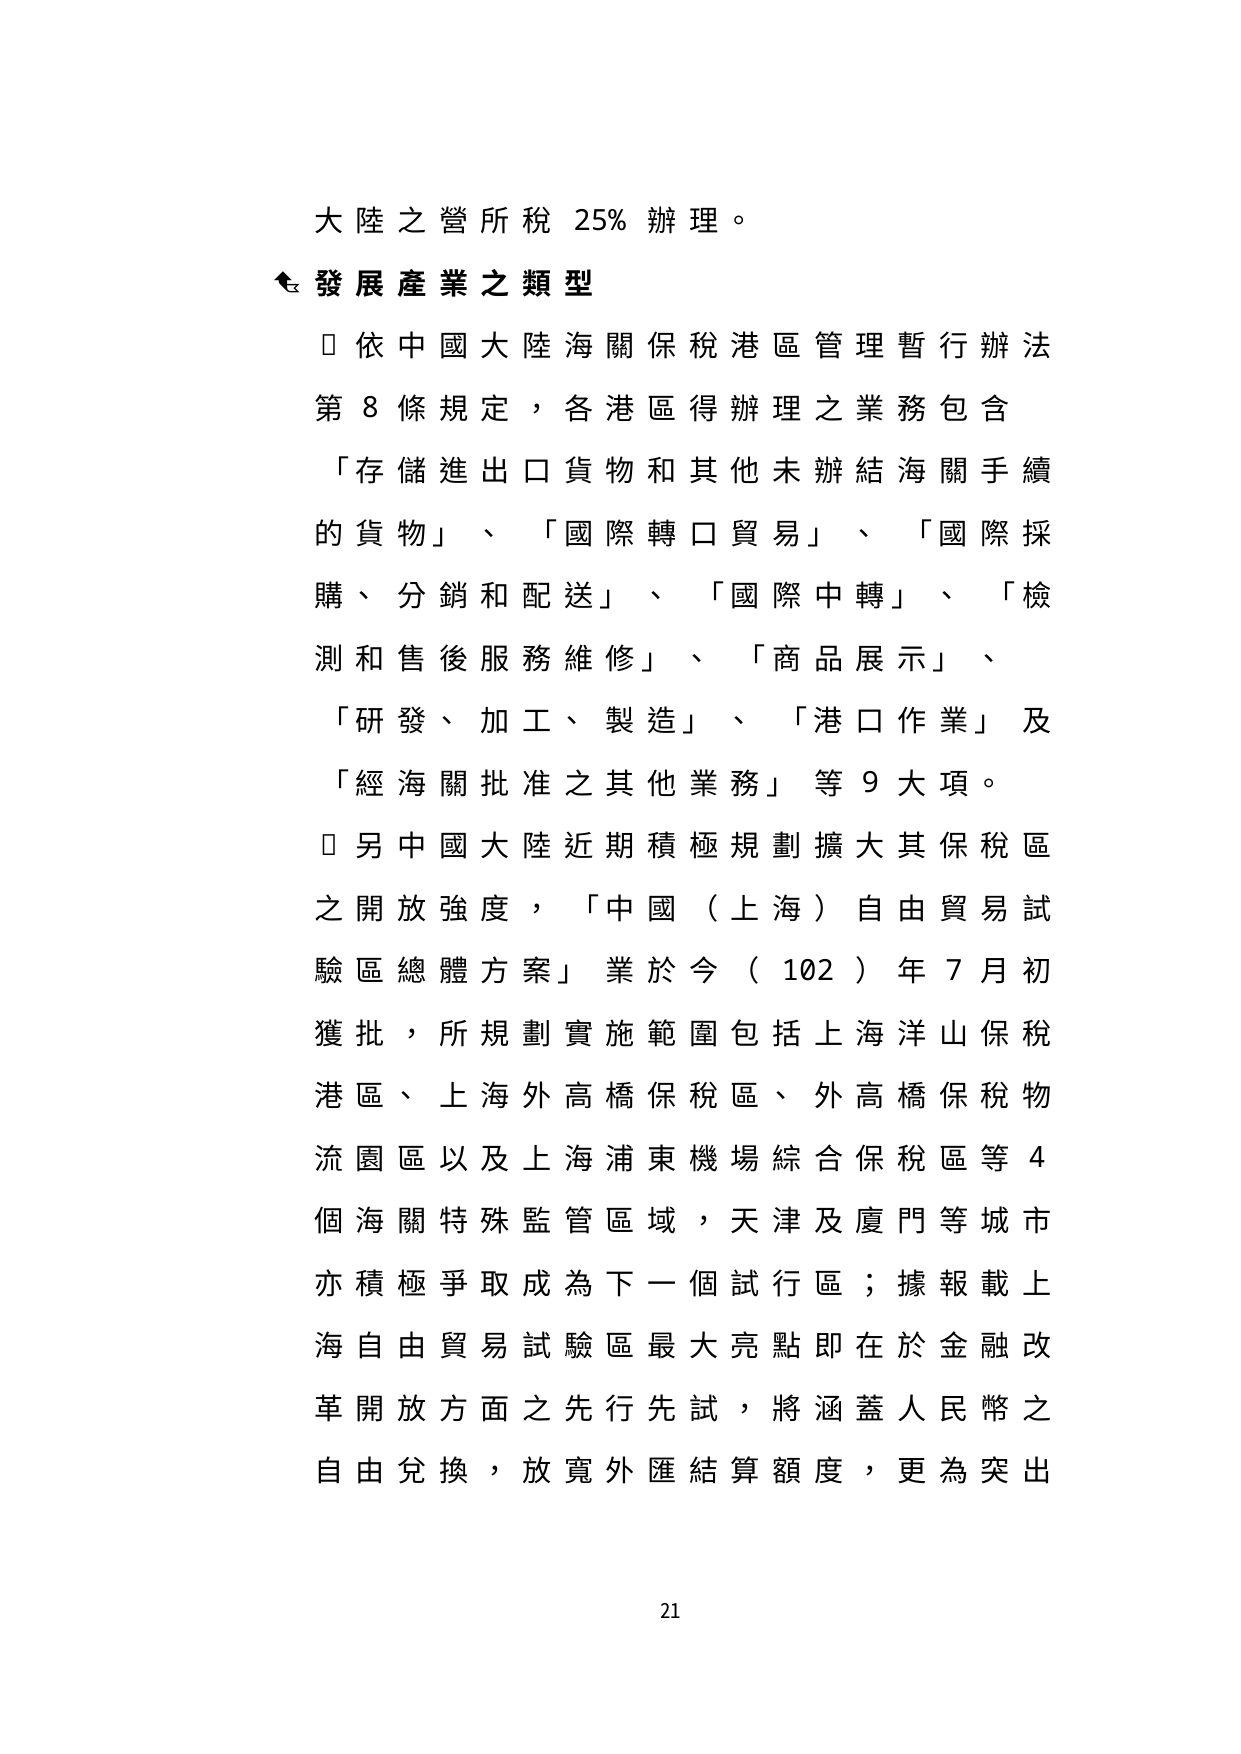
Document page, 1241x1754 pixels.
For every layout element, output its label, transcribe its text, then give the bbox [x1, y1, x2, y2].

text 依中國大陸海關保稅港區管理暫行辦法第8條規定，各港區得辦理之業務包含「存儲進出口貨物和其他未辦結海關手續的貨物」、「國際轉口貿易」、「國際採購、分銷和配送」、「國際中轉」、「檢測和售後服務維修」、「商品展示」、「研發、加工、製造」、「港口作業」及「經海關批准之其他業務」等9大項。 [271, 302, 1058, 802]
text 大陸之營所稅25%辦理。 [271, 177, 1058, 240]
text 另中國大陸近期積極規劃擴大其保稅區之開放強度，「中國（上海）自由貿易試驗區總體方案」業於今（102）年7月初獲批，所規劃實施範圍包括上海洋山保稅港區、上海外高橋保稅區、外高橋保稅物流園區以及上海浦東機場綜合保稅區等4個海關特殊監管區域，天津及廈門等城市亦積極爭取成為下一個試行區；據報載上海自由貿易試驗區最大亮點即在於金融改革開放方面之先行先試，將涵蓋人民幣之自由兌換，放寬外匯結算額度，更為突出 [271, 802, 1058, 1490]
text 發展產業之類型 [242, 240, 1058, 302]
